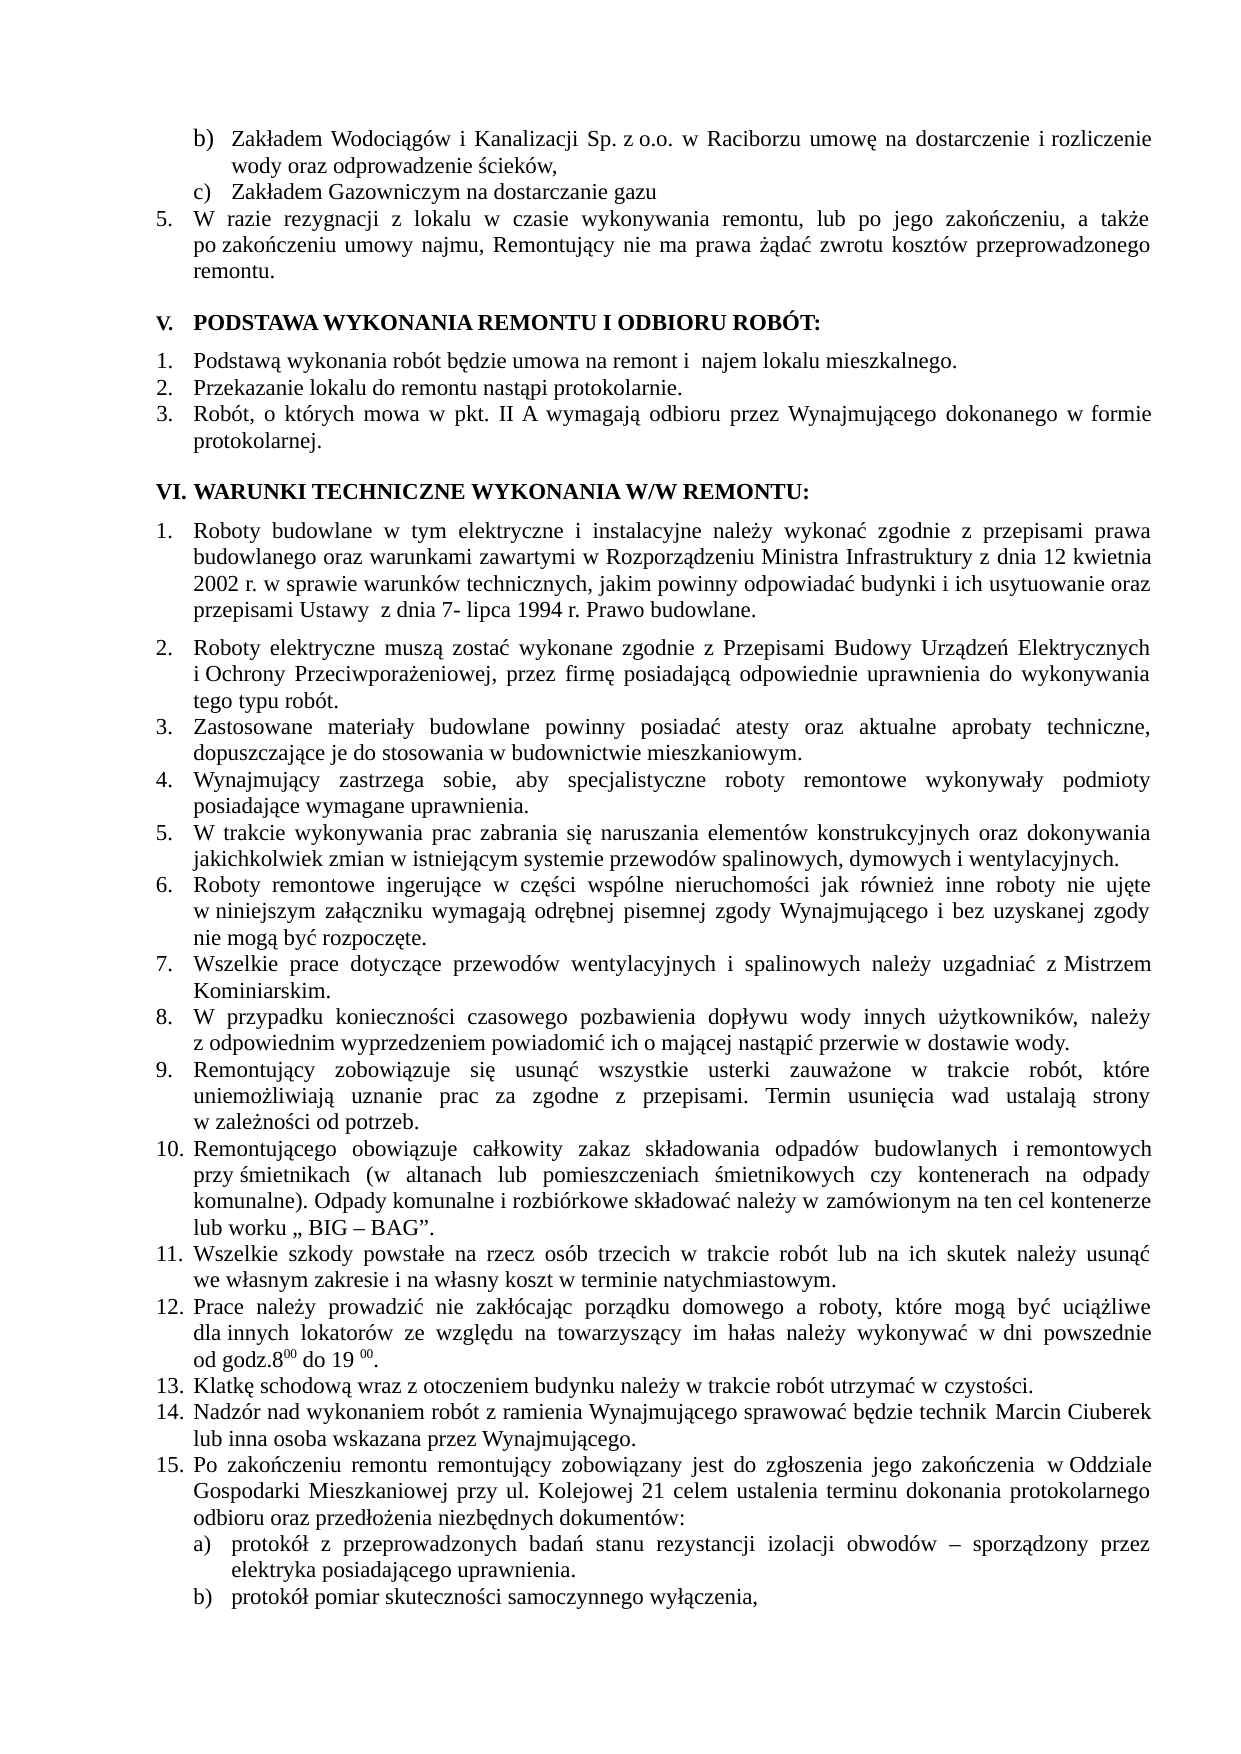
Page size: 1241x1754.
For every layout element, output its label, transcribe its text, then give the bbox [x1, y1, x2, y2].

list Prace należy prowadzić nie zakłócając porządku domowego a roboty, które mogą być uciążliwe dla innych lokatorów ze względu na towarzyszący im hałas należy wykonywać w dni powszednie od godz.800 do 19 00. [156, 1293, 1152, 1372]
list Nadzór nad wykonaniem robót z ramienia Wynajmującego sprawować będzie technik Marcin Ciuberek lub inna osoba wskazana przez Wynajmującego. [156, 1398, 1152, 1451]
list Remontujący zobowiązuje się usunąć wszystkie usterki zauważone w trakcie robót, które uniemożliwiają uznanie prac za zgodne z przepisami. Termin usunięcia wad ustalają strony w zależności od potrzeb. [156, 1056, 1152, 1135]
list W razie rezygnacji z lokalu w czasie wykonywania remontu, lub po jego zakończeniu, a także po zakończeniu umowy najmu, Remontujący nie ma prawa żądać zwrotu kosztów przeprowadzonego remontu. [156, 205, 1152, 284]
list protokół z przeprowadzonych badań stanu rezystancji izolacji obwodów – sporządzony przez elektryka posiadającego uprawnienia. [193, 1530, 1152, 1583]
list Klatkę schodową wraz z otoczeniem budynku należy w trakcie robót utrzymać w czystości. [156, 1372, 1152, 1398]
list Przekazanie lokalu do remontu nastąpi protokolarnie. [156, 374, 1152, 400]
list Roboty budowlane w tym elektryczne i instalacyjne należy wykonać zgodnie z przepisami prawa budowlanego oraz warunkami zawartymi w Rozporządzeniu Ministra Infrastruktury z dnia 12 kwietnia 2002 r. w sprawie warunków technicznych, jakim powinny odpowiadać budynki i ich usytuowanie oraz przepisami Ustawy z dnia 7- lipca 1994 r. Prawo budowlane. [156, 517, 1152, 622]
list Remontującego obowiązuje całkowity zakaz składowania odpadów budowlanych i remontowych przy śmietnikach (w altanach lub pomieszczeniach śmietnikowych czy kontenerach na odpady komunalne). Odpady komunalne i rozbiórkowe składować należy w zamówionym na ten cel kontenerze lub worku „ BIG – BAG”. [156, 1135, 1152, 1240]
list Zakładem Wodociągów i Kanalizacji Sp. z o.o. w Raciborzu umowę na dostarczenie i rozliczenie wody oraz odprowadzenie ścieków, [193, 123, 1152, 178]
list W przypadku konieczności czasowego pozbawienia dopływu wody innych użytkowników, należy z odpowiednim wyprzedzeniem powiadomić ich o mającej nastąpić przerwie w dostawie wody. [156, 1003, 1152, 1056]
list Zakładem Gazowniczym na dostarczanie gazu [193, 178, 1152, 205]
list Wszelkie prace dotyczące przewodów wentylacyjnych i spalinowych należy uzgadniać z Mistrzem Kominiarskim. [156, 950, 1152, 1003]
list Wszelkie szkody powstałe na rzecz osób trzecich w trakcie robót lub na ich skutek należy usunąć we własnym zakresie i na własny koszt w terminie natychmiastowym. [156, 1240, 1152, 1293]
list protokół pomiar skuteczności samoczynnego wyłączenia, [193, 1583, 1152, 1609]
list Po zakończeniu remontu remontujący zobowiązany jest do zgłoszenia jego zakończenia w Oddziale Gospodarki Mieszkaniowej przy ul. Kolejowej 21 celem ustalenia terminu dokonania protokolarnego odbioru oraz przedłożenia niezbędnych dokumentów: [156, 1451, 1152, 1530]
list W trakcie wykonywania prac zabrania się naruszania elementów konstrukcyjnych oraz dokonywania jakichkolwiek zmian w istniejącym systemie przewodów spalinowych, dymowych i wentylacyjnych. [156, 818, 1152, 871]
list Zastosowane materiały budowlane powinny posiadać atesty oraz aktualne aprobaty techniczne, dopuszczające je do stosowania w budownictwie mieszkaniowym. [156, 713, 1152, 766]
list Roboty remontowe ingerujące w części wspólne nieruchomości jak również inne roboty nie ujęte w niniejszym załączniku wymagają odrębnej pisemnej zgody Wynajmującego i bez uzyskanej zgody nie mogą być rozpoczęte. [156, 871, 1152, 950]
subtitle WARUNKI TECHNICZNE WYKONANIA W/W REMONTU: [156, 478, 1152, 504]
list Roboty elektryczne muszą zostać wykonane zgodnie z Przepisami Budowy Urządzeń Elektrycznych i Ochrony Przeciwporażeniowej, przez firmę posiadającą odpowiednie uprawnienia do wykonywania tego typu robót. [156, 634, 1152, 713]
list Robót, o których mowa w pkt. II A wymagają odbioru przez Wynajmującego dokonanego w formie protokolarnej. [156, 400, 1152, 453]
list PODSTAWA WYKONANIA REMONTU I ODBIORU ROBÓT: [156, 309, 1152, 335]
list Wynajmujący zastrzega sobie, aby specjalistyczne roboty remontowe wykonywały podmioty posiadające wymagane uprawnienia. [156, 766, 1152, 818]
list Podstawą wykonania robót będzie umowa na remont i najem lokalu mieszkalnego. [156, 348, 1152, 374]
